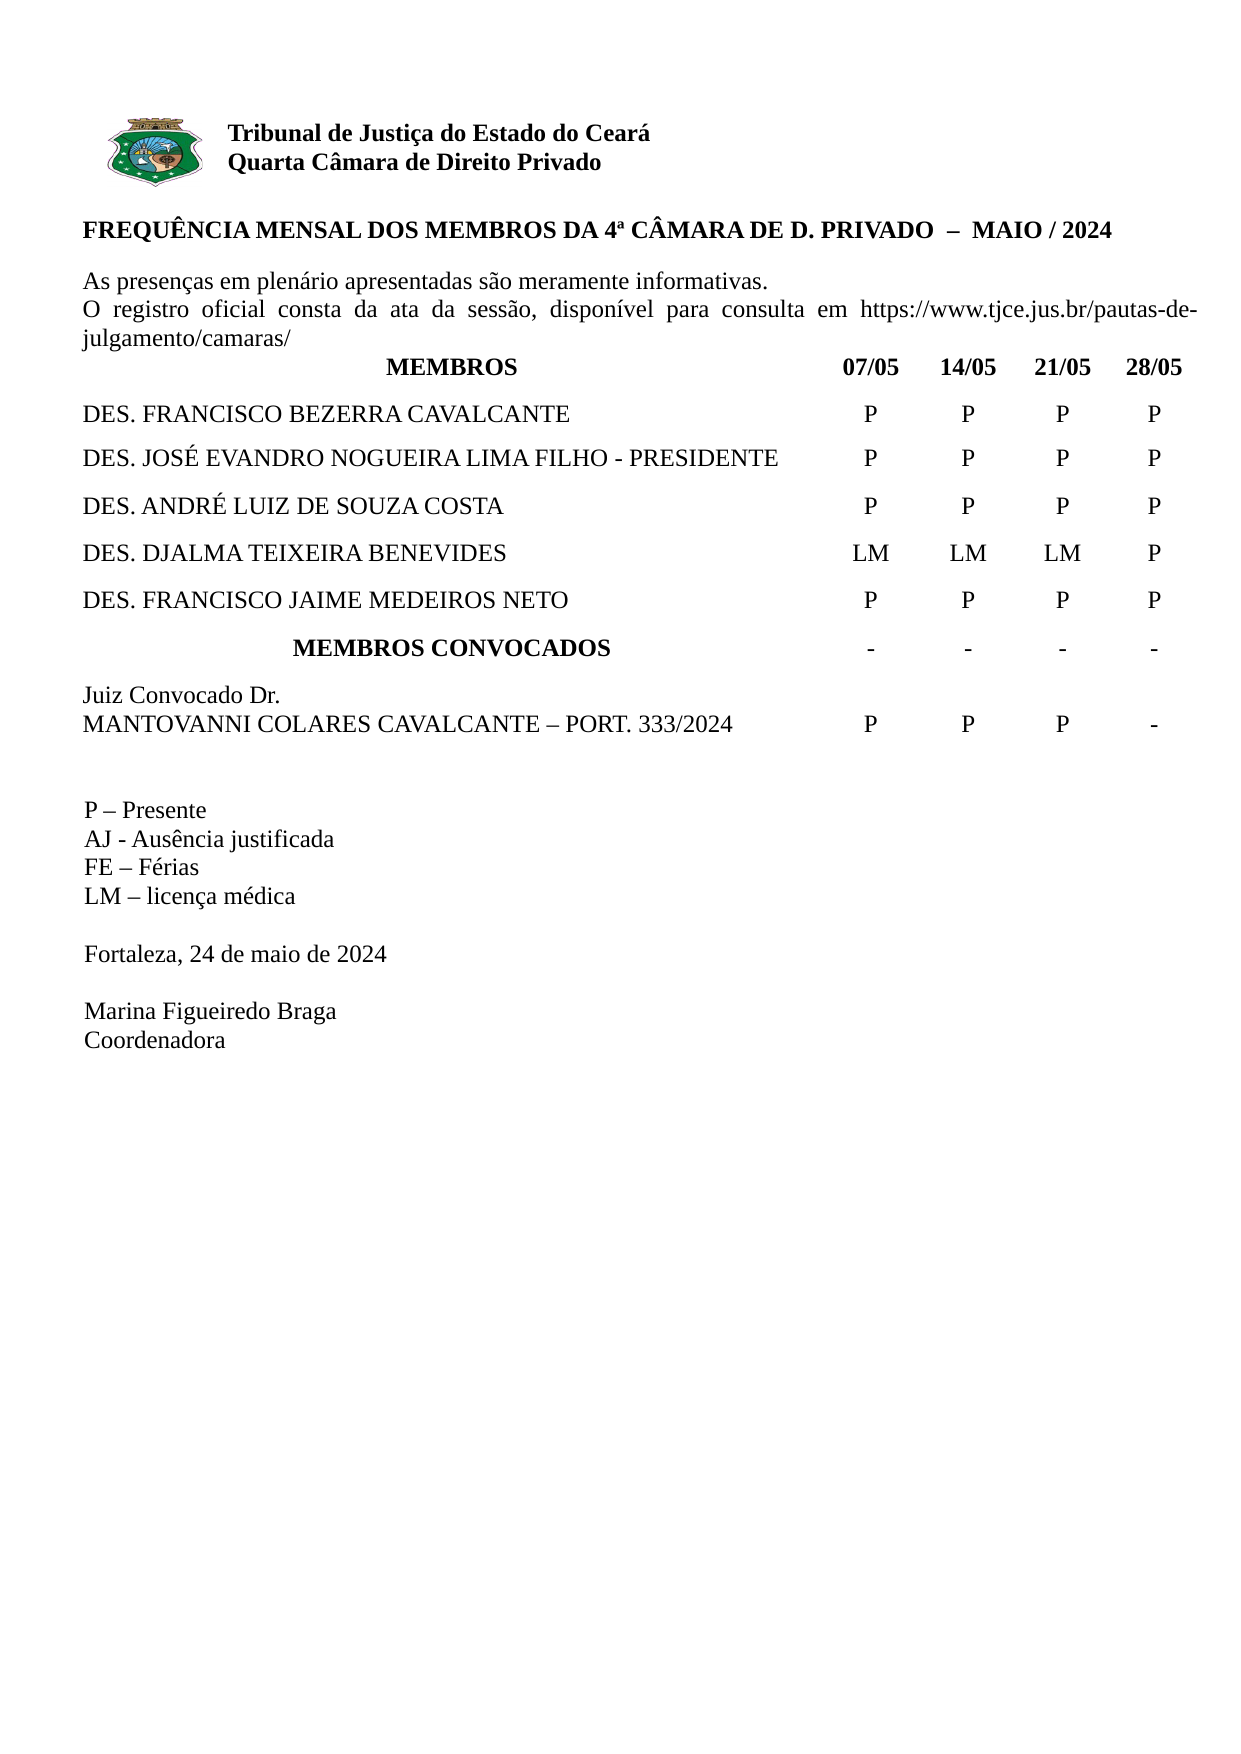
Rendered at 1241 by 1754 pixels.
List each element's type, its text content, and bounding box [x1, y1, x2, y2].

table_cell Juiz Convocado Dr. MANTOVANNI COLARES CAVALCANTE – PORT. 333/2024 [83, 680, 821, 737]
table_cell 07/05 [821, 352, 920, 399]
table_cell P [1109, 585, 1199, 633]
table_cell - [821, 633, 920, 680]
text LM – licença médica [84, 881, 1122, 910]
table_cell P [1016, 399, 1109, 443]
table_cell P [1109, 399, 1199, 443]
table_cell P [920, 680, 1016, 737]
table_cell P [821, 399, 920, 443]
table_header Tribunal de Justiça do Estado do Ceará Quarta Câmara de Direito Privado [227, 118, 1199, 215]
table_cell - [1109, 680, 1199, 737]
table_cell P [821, 491, 920, 538]
table_cell P [1016, 585, 1109, 633]
table_cell LM [920, 538, 1016, 585]
text Marina Figueiredo Braga [84, 996, 1122, 1025]
table_cell As presenças em plenário apresentadas são meramente informativas. O registro oficial consta da ata da sessão, disponível para consulta em https://www.tjce.jus.br/pautas-de-julgamento/camaras/ [83, 266, 1199, 352]
text AJ - Ausência justificada [84, 824, 1122, 852]
table_cell DES. DJALMA TEIXEIRA BENEVIDES [83, 538, 821, 585]
text P – Presente [84, 795, 1122, 824]
table_cell P [920, 491, 1016, 538]
table_header [83, 118, 227, 215]
text Fortaleza, 24 de maio de 2024 [84, 939, 1122, 967]
table_cell - [920, 633, 1016, 680]
table_cell - [1016, 633, 1109, 680]
picture [107, 118, 203, 187]
table_cell P [821, 444, 920, 491]
table_cell DES. FRANCISCO BEZERRA CAVALCANTE [83, 399, 821, 443]
text FE – Férias [84, 852, 1122, 881]
table_cell - [1109, 633, 1199, 680]
table_cell P [1016, 491, 1109, 538]
table_cell MEMBROS [83, 352, 821, 399]
table_cell P [920, 399, 1016, 443]
table_cell DES. FRANCISCO JAIME MEDEIROS NETO [83, 585, 821, 633]
table_cell P [1109, 444, 1199, 491]
table_cell DES. ANDRÉ LUIZ DE SOUZA COSTA [83, 491, 821, 538]
table_cell P [1109, 491, 1199, 538]
table_cell DES. JOSÉ EVANDRO NOGUEIRA LIMA FILHO - PRESIDENTE [83, 444, 821, 491]
table_cell 28/05 [1109, 352, 1199, 399]
table_cell MEMBROS CONVOCADOS [83, 633, 821, 680]
table_cell P [821, 585, 920, 633]
table_cell LM [1016, 538, 1109, 585]
table_cell 21/05 [1016, 352, 1109, 399]
table_cell LM [821, 538, 920, 585]
table_cell P [920, 585, 1016, 633]
table_cell 14/05 [920, 352, 1016, 399]
table_cell P [821, 680, 920, 737]
table_cell FREQUÊNCIA MENSAL DOS MEMBROS DA 4ª CÂMARA DE D. PRIVADO – MAIO / 2024 [83, 215, 1199, 266]
table_cell P [1109, 538, 1199, 585]
table_cell P [920, 444, 1016, 491]
text Coordenadora [84, 1025, 1122, 1054]
table_cell P [1016, 444, 1109, 491]
table_cell P [1016, 680, 1109, 737]
